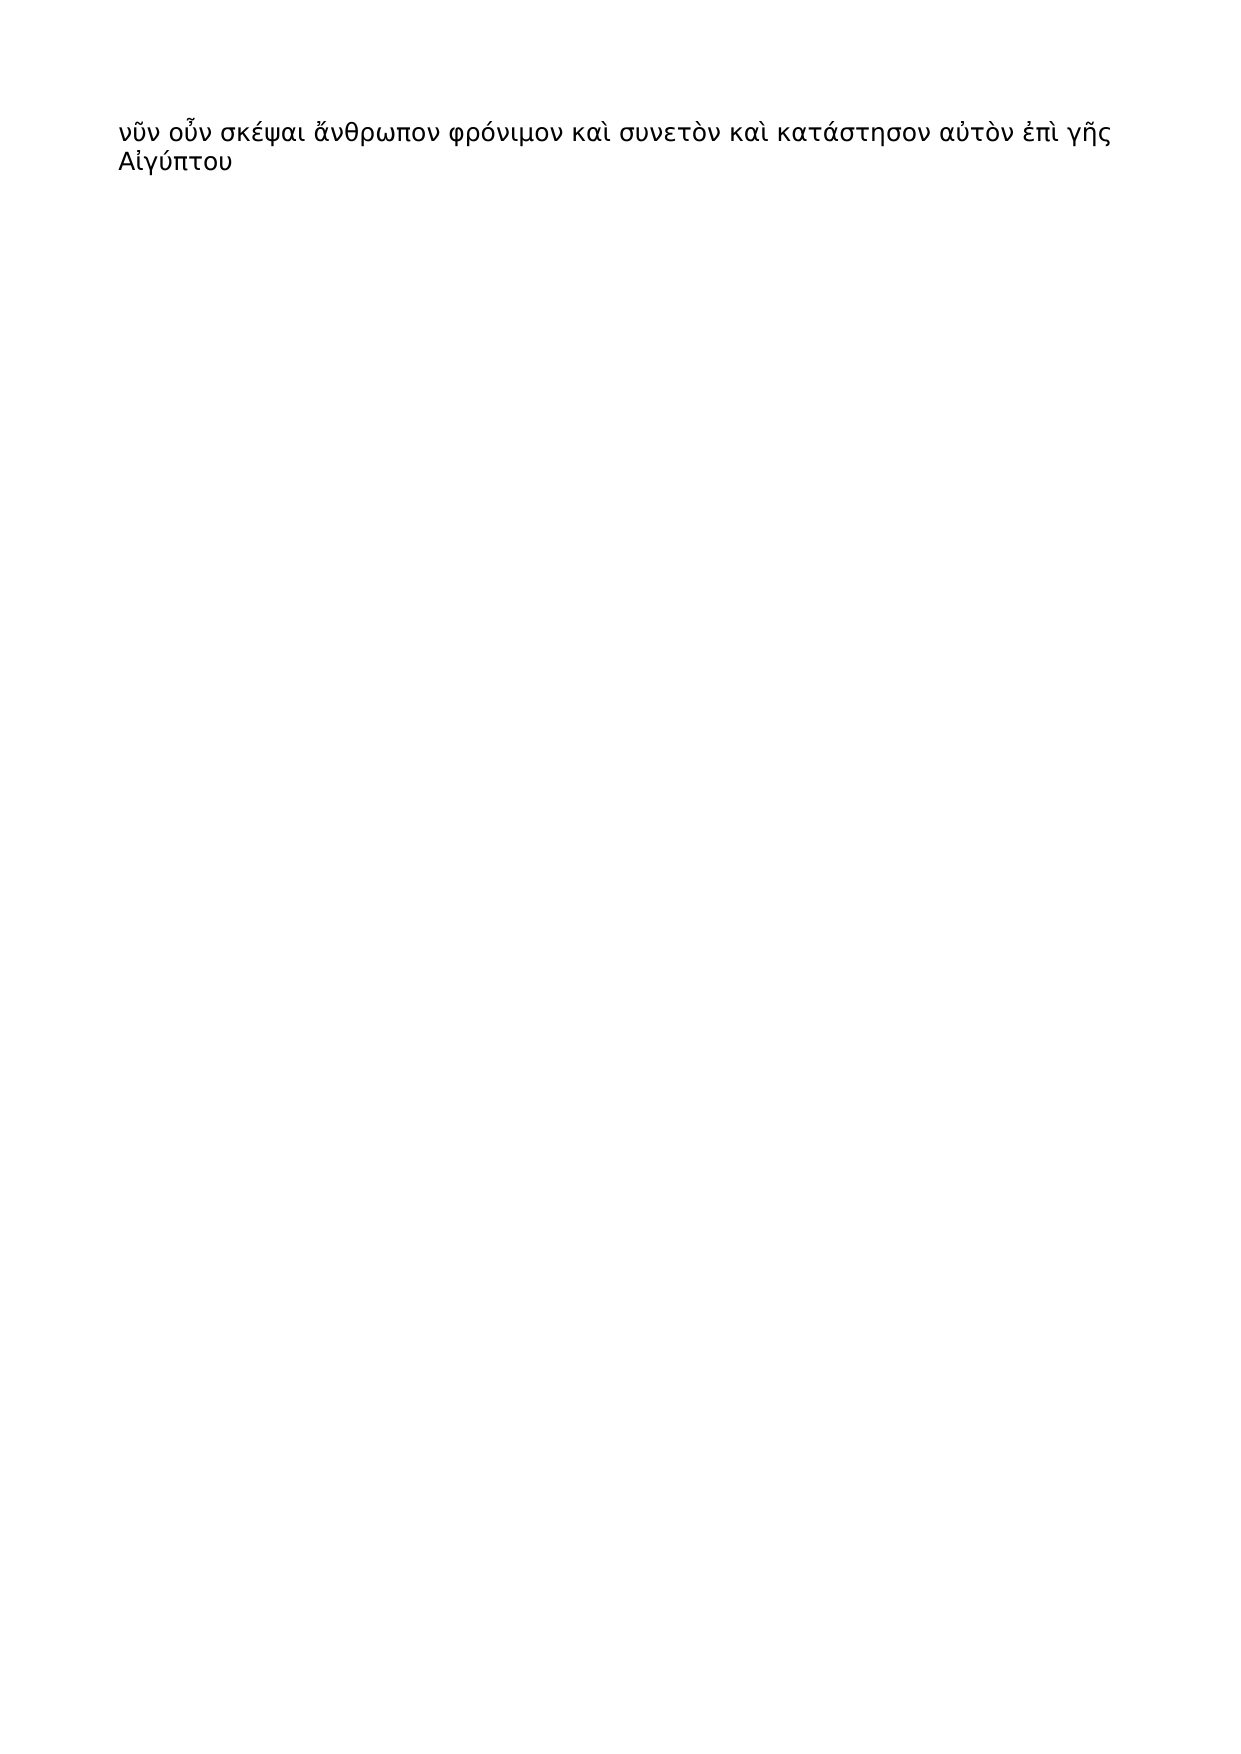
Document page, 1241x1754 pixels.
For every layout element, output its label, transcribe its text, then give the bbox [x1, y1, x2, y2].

text νῦν οὖν σκέψαι ἄνθρωπον φρόνιμον καὶ συνετὸν καὶ κατάστησον αὐτὸν ἐπὶ γῆς Αἰγύπτου [118, 118, 1122, 176]
